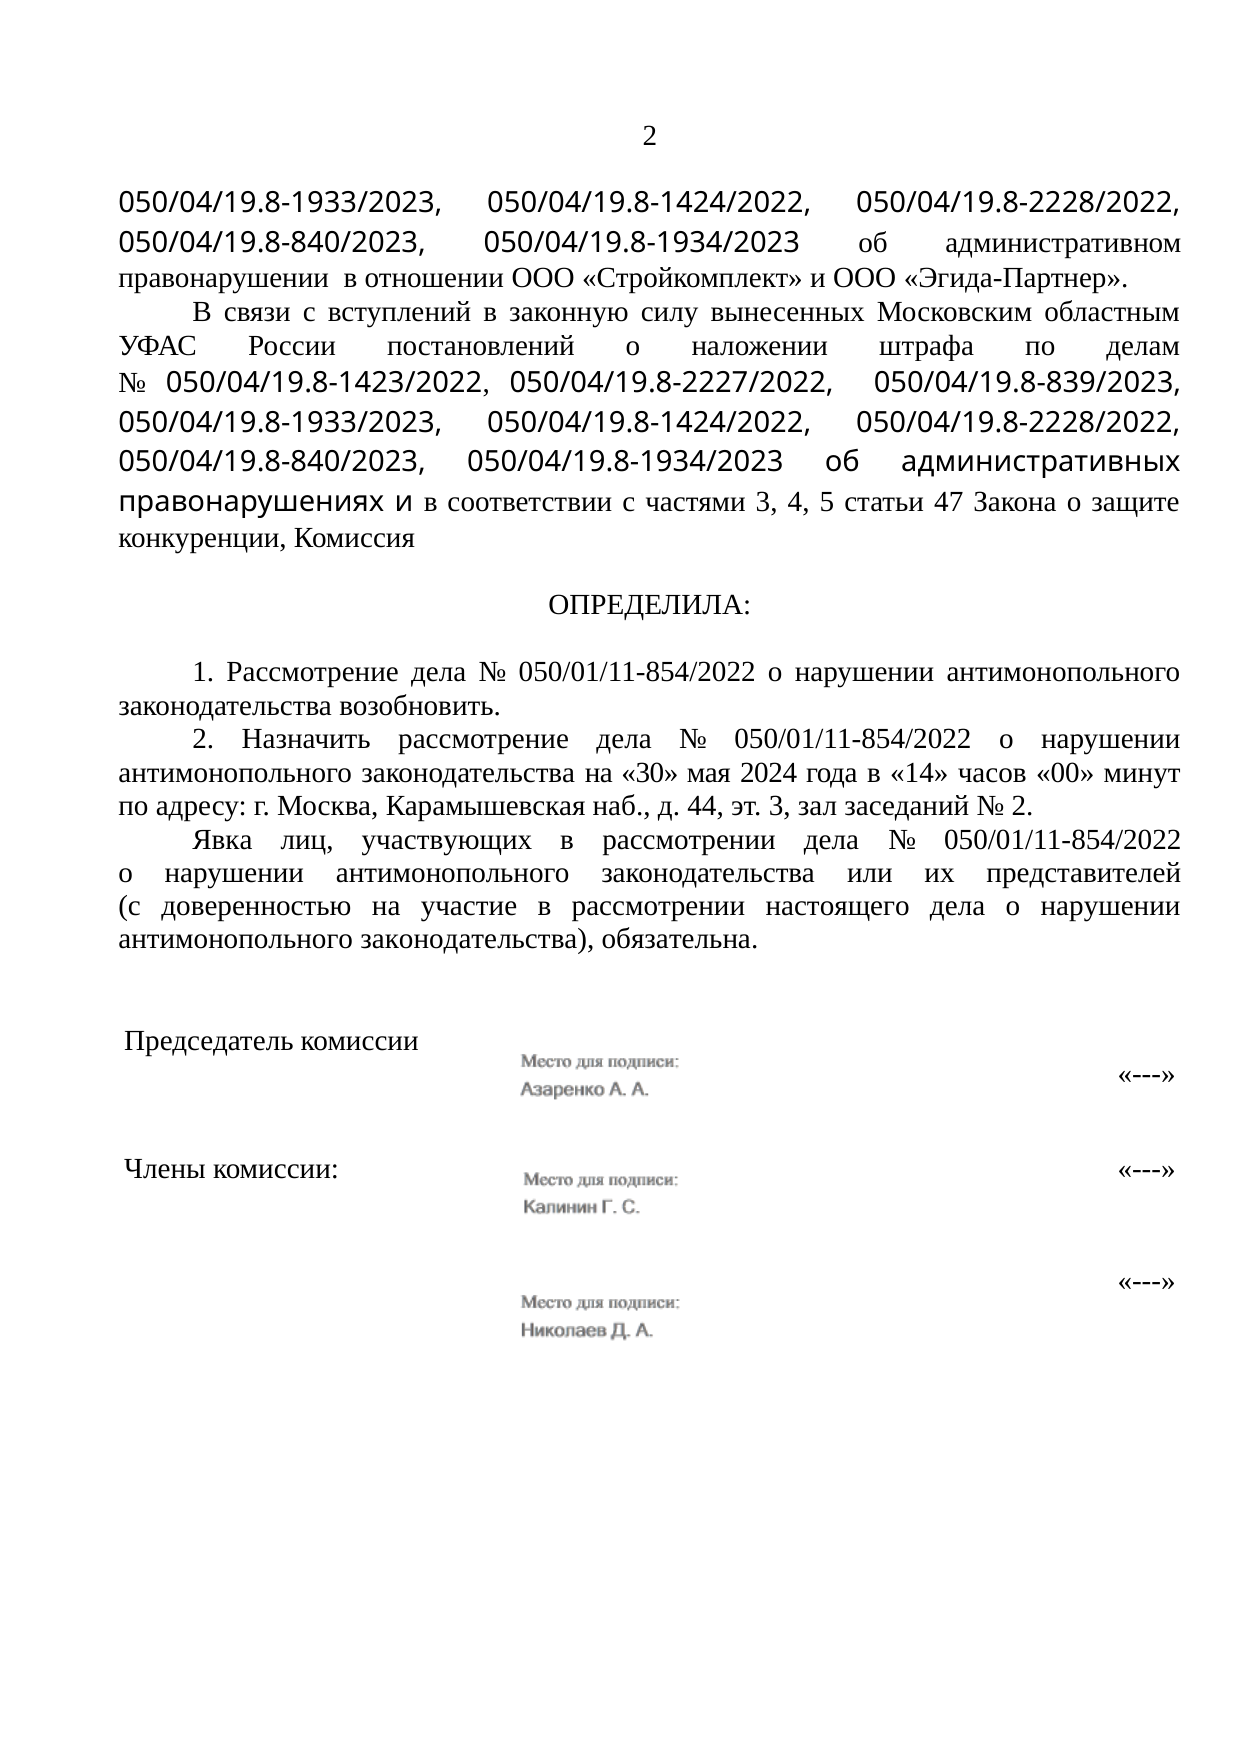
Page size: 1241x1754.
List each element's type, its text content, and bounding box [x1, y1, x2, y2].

text 1. Рассмотрение дела № 050/01/11-854/2022 о нарушении антимонопольного законодательства возобновить. [118, 654, 1181, 721]
text 050/04/19.8-1933/2023, 050/04/19.8-1424/2022, 050/04/19.8-2228/2022, 050/04/19.8-840/2023, 050/04/19.8-1934/2023 об административном правонарушении в отношении ООО «Стройкомплект» и ООО «Эгида-Партнер». [118, 181, 1181, 294]
picture [505, 1023, 728, 1129]
table_header Председатель комиссии [118, 1017, 448, 1129]
table_cell «---» [784, 1258, 1181, 1370]
table_cell [118, 1129, 448, 1146]
table_cell [784, 1129, 1181, 1146]
text Явка лиц, участвующих в рассмотрении дела № 050/01/11-854/2022 о нарушении антимонопольного законодательства или их представителей (с доверенностью на участие в рассмотрении настоящего дела о нарушении антимонопольного законодательства), обязательна. [118, 822, 1181, 955]
table_cell [729, 1264, 784, 1370]
table_header [448, 1017, 784, 1129]
table_cell [448, 1129, 784, 1146]
text ОПРЕДЕЛИЛА: [118, 587, 1181, 621]
table_cell Члены комиссии: [118, 1146, 448, 1258]
table_cell [448, 1146, 784, 1258]
table_header «---» [784, 1017, 1181, 1129]
picture [504, 1263, 729, 1370]
table_cell [448, 1264, 504, 1370]
text 2. Назначить рассмотрение дела № 050/01/11-854/2022 о нарушении антимонопольного законодательства на «30» мая 2024 года в «14» часов «00» минут по адресу: г. Москва, Карамышевская наб., д. 44, эт. 3, зал заседаний № 2. [118, 721, 1181, 822]
table_cell [448, 1258, 784, 1263]
text В связи с вступлений в законную силу вынесенных Московским областным УФАС России постановлений о наложении штрафа по делам № 050/04/19.8-1423/2022, 050/04/19.8-2227/2022, 050/04/19.8-839/2023, 050/04/19.8-1933/2023, 050/04/19.8-1424/2022, 050/04/19.8-2228/2022, 050/04/19.8-840/2023, 050/04/19.8-1934/2023 об административных правонарушениях и в соответствии с частями 3, 4, 5 статьи 47 Закона о защите конкуренции, Комиссия [118, 294, 1181, 553]
table_cell «---» [784, 1146, 1181, 1258]
picture [507, 1141, 726, 1246]
table_cell [118, 1258, 448, 1370]
